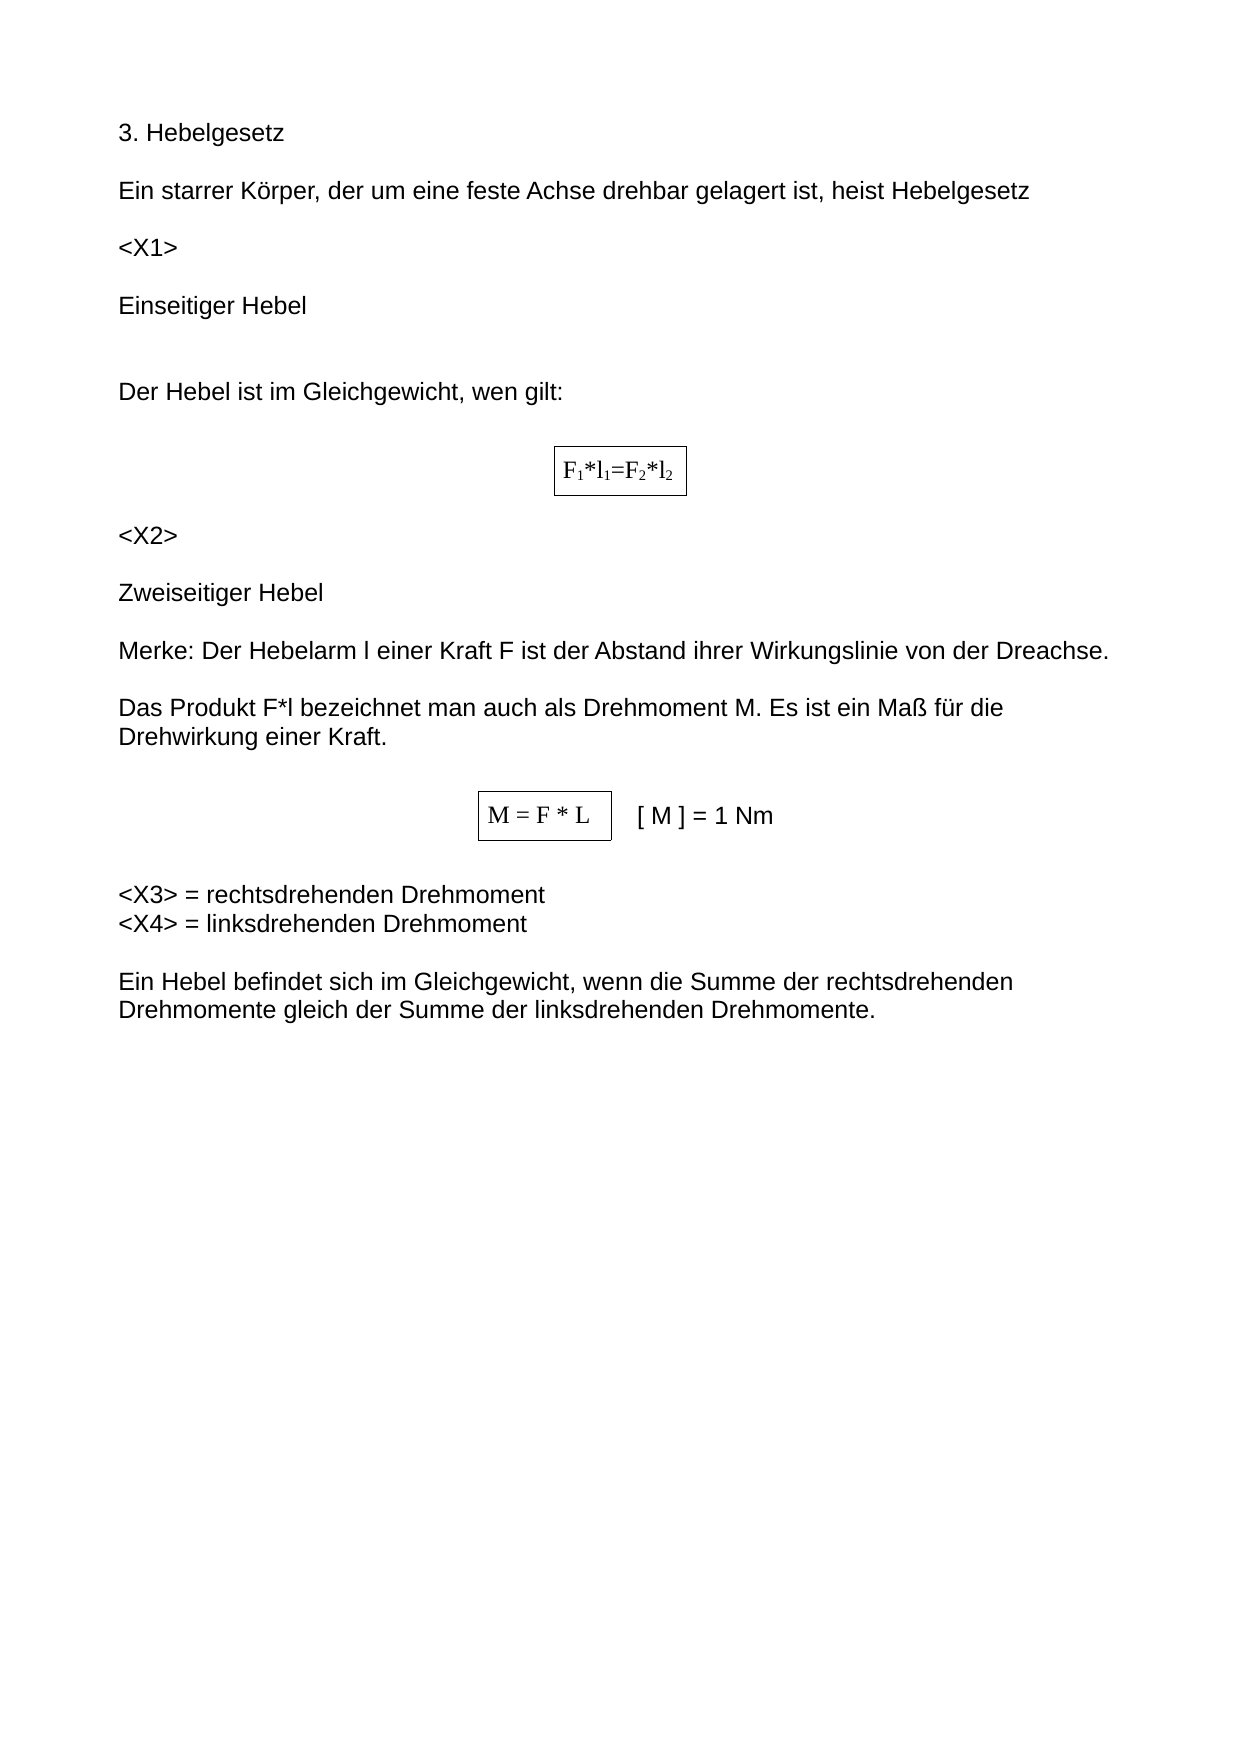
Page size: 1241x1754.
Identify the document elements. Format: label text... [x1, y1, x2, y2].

text Ein Hebel befindet sich im Gleichgewicht, wenn die Summe der rechtsdrehenden Drehmomente gleich der Summe der linksdrehenden Drehmomente. [118, 967, 1122, 1024]
text 3. Hebelgesetz [118, 118, 1122, 147]
text <X2> [118, 521, 1122, 549]
text Das Produkt F*l bezeichnet man auch als Drehmoment M. Es ist ein Maß für die Drehwirkung einer Kraft. [118, 693, 1122, 751]
text Merke: Der Hebelarm l einer Kraft F ist der Abstand ihrer Wirkungslinie von der Dreachse. [118, 636, 1122, 664]
text <X1> [118, 233, 1122, 262]
text <X3> = rechtsdrehenden Drehmoment [118, 880, 1122, 909]
text M = F * L [487, 800, 602, 829]
text [ M ] = 1 Nm [118, 779, 1122, 852]
text Ein starrer Körper, der um eine feste Achse drehbar gelagert ist, heist Hebelgesetz [118, 176, 1122, 204]
text F1*l1=F2*l2 [563, 455, 678, 484]
text Zweiseitiger Hebel [118, 578, 1122, 607]
text Einseitiger Hebel [118, 291, 1122, 319]
text <X4> = linksdrehenden Drehmoment [118, 909, 1122, 938]
text Der Hebel ist im Gleichgewicht, wen gilt: [118, 377, 1122, 406]
